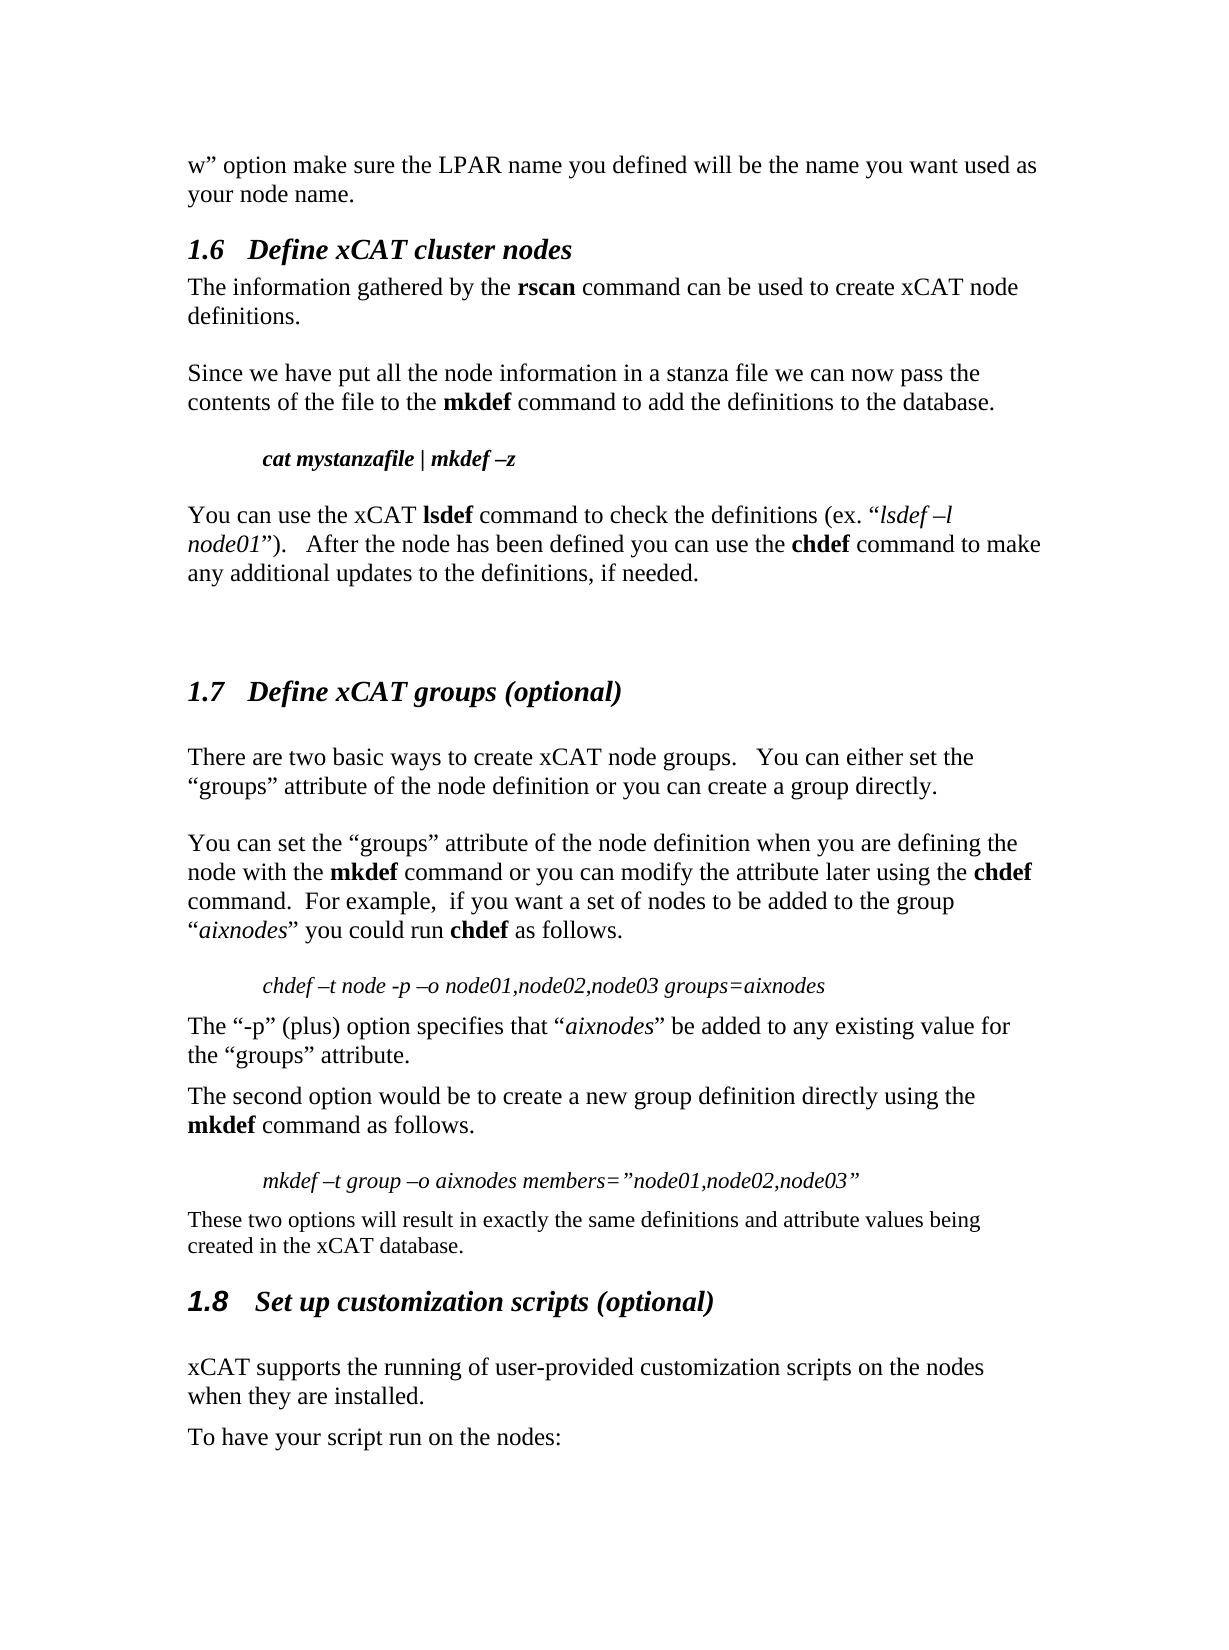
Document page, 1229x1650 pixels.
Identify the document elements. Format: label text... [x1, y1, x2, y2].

list The information gathered by the rscan command can be used to create xCAT node definitions. [150, 272, 1041, 330]
subtitle Define xCAT groups (optional) [187, 674, 1041, 707]
list w” option make sure the LPAR name you defined will be the name you want used as your node name. [187, 150, 1041, 207]
list Since we have put all the node information in a stanza file we can now pass the contents of the file to the mkdef command to add the definitions to the database. [150, 358, 1041, 416]
text You can use the xCAT lsdef command to check the definitions (ex. “lsdef –l node01”). After the node has been defined you can use the chdef command to make any additional updates to the definitions, if needed. [187, 500, 1041, 587]
text The “-p” (plus) option specifies that “aixnodes” be added to any existing value for the “groups” attribute. [187, 1011, 1041, 1068]
subtitle Define xCAT cluster nodes [187, 232, 1041, 266]
text chdef –t node -p –o node01,node02,node03 groups=aixnodes [187, 972, 1041, 998]
text To have your script run on the nodes: [187, 1422, 1041, 1451]
list You can set the “groups” attribute of the node definition when you are defining the node with the mkdef command or you can modify the attribute later using the chdef command. For example, if you want a set of nodes to be added to the group “aixnodes” you could run chdef as follows. [187, 828, 1041, 943]
text xCAT supports the running of user-provided customization scripts on the nodes when they are installed. [187, 1352, 1041, 1410]
text mkdef –t group –o aixnodes members=”node01,node02,node03” [187, 1167, 1041, 1194]
text These two options will result in exactly the same definitions and attribute values being created in the xCAT database. [187, 1206, 1041, 1259]
subtitle Set up customization scripts (optional) [187, 1284, 1041, 1317]
list The second option would be to create a new group definition directly using the mkdef command as follows. [150, 1081, 1041, 1138]
list cat mystanzafile | mkdef –z [150, 445, 1041, 471]
list There are two basic ways to create xCAT node groups. You can either set the “groups” attribute of the node definition or you can create a group directly. [150, 742, 1041, 800]
